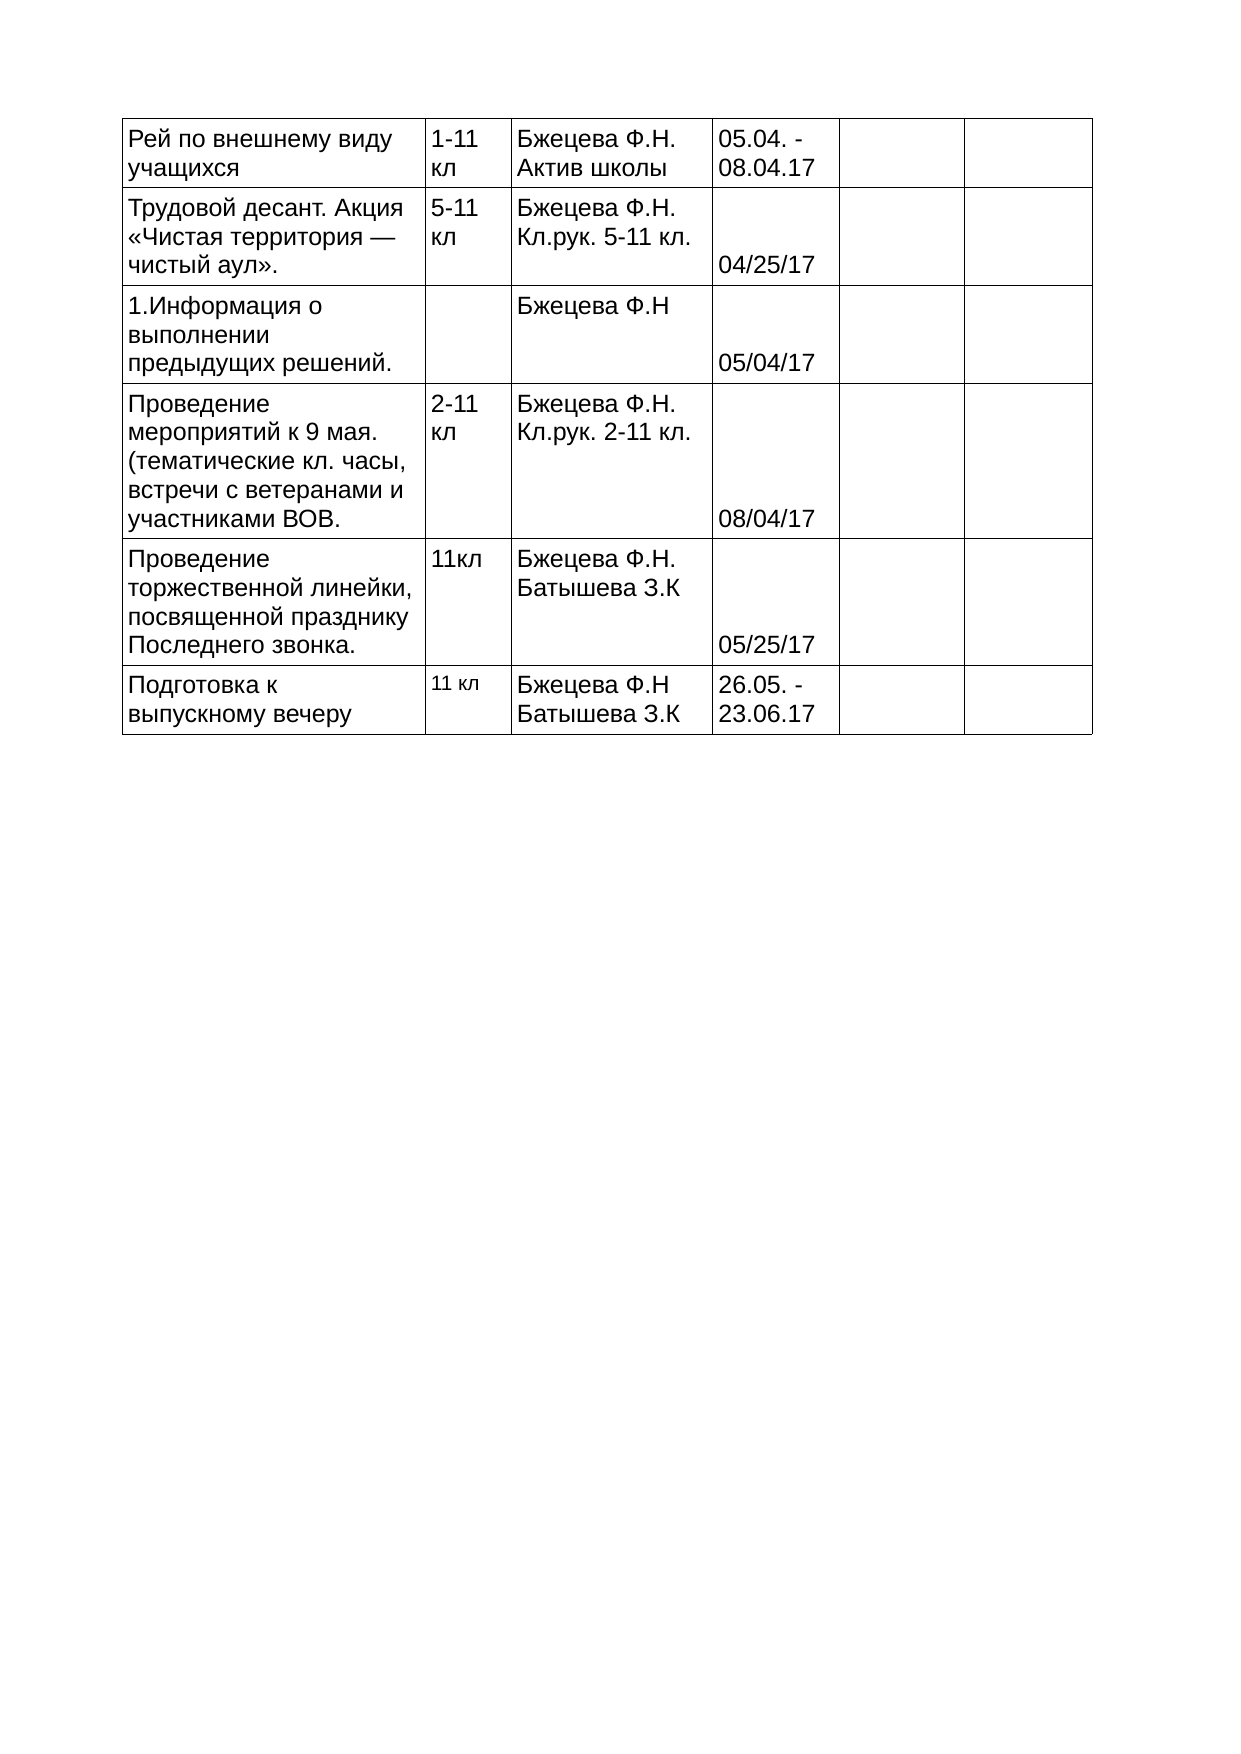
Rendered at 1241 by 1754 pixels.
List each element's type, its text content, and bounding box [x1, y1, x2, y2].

table_cell 04.08.17 [713, 384, 839, 538]
table_cell 25.04.17 [713, 188, 839, 285]
table_cell [840, 188, 964, 285]
table_cell Подготовка к выпускному вечеру [123, 666, 425, 734]
table_cell Трудовой десант. Акция «Чистая территория — чистый аул». [123, 188, 425, 285]
table_cell 26.05. - 23.06.17 [713, 666, 839, 734]
table_cell [965, 286, 1092, 383]
table_cell 11 кл [426, 666, 511, 734]
table_cell 04.05.17 [713, 286, 839, 383]
table_cell [840, 539, 964, 665]
table_cell [840, 286, 964, 383]
table_cell [965, 188, 1092, 285]
table_cell Бжецева Ф.Н Батышева З.К [512, 666, 712, 734]
table_cell [840, 119, 964, 187]
table_cell Рей по внешнему виду учащихся [123, 119, 425, 187]
table_cell Бжецева Ф.Н. Кл.рук. 2-11 кл. [512, 384, 712, 538]
table_cell [426, 286, 511, 383]
table_cell [840, 384, 964, 538]
table_cell 2-11 кл [426, 384, 511, 538]
table_cell Проведение мероприятий к 9 мая. (тематические кл. часы, встречи с ветеранами и участниками ВОВ. [123, 384, 425, 538]
table_cell [965, 666, 1092, 734]
table_cell [965, 119, 1092, 187]
table_cell Бжецева Ф.Н. Актив школы [512, 119, 712, 187]
table_cell 5-11 кл [426, 188, 511, 285]
table_cell 05.04. - 08.04.17 [713, 119, 839, 187]
table_cell [965, 539, 1092, 665]
table_cell Информация о выполнении предыдущих решений. [123, 286, 425, 383]
table_cell 25.05.17 [713, 539, 839, 665]
table_cell Бжецева Ф.Н. Батышева З.К [512, 539, 712, 665]
table_cell 1-11 кл [426, 119, 511, 187]
table_cell Бжецева Ф.Н. Кл.рук. 5-11 кл. [512, 188, 712, 285]
table_cell [840, 666, 964, 734]
table_cell [965, 384, 1092, 538]
table_cell 11кл [426, 539, 511, 665]
table_cell Бжецева Ф.Н [512, 286, 712, 383]
table_cell Проведение торжественной линейки, посвященной празднику Последнего звонка. [123, 539, 425, 665]
